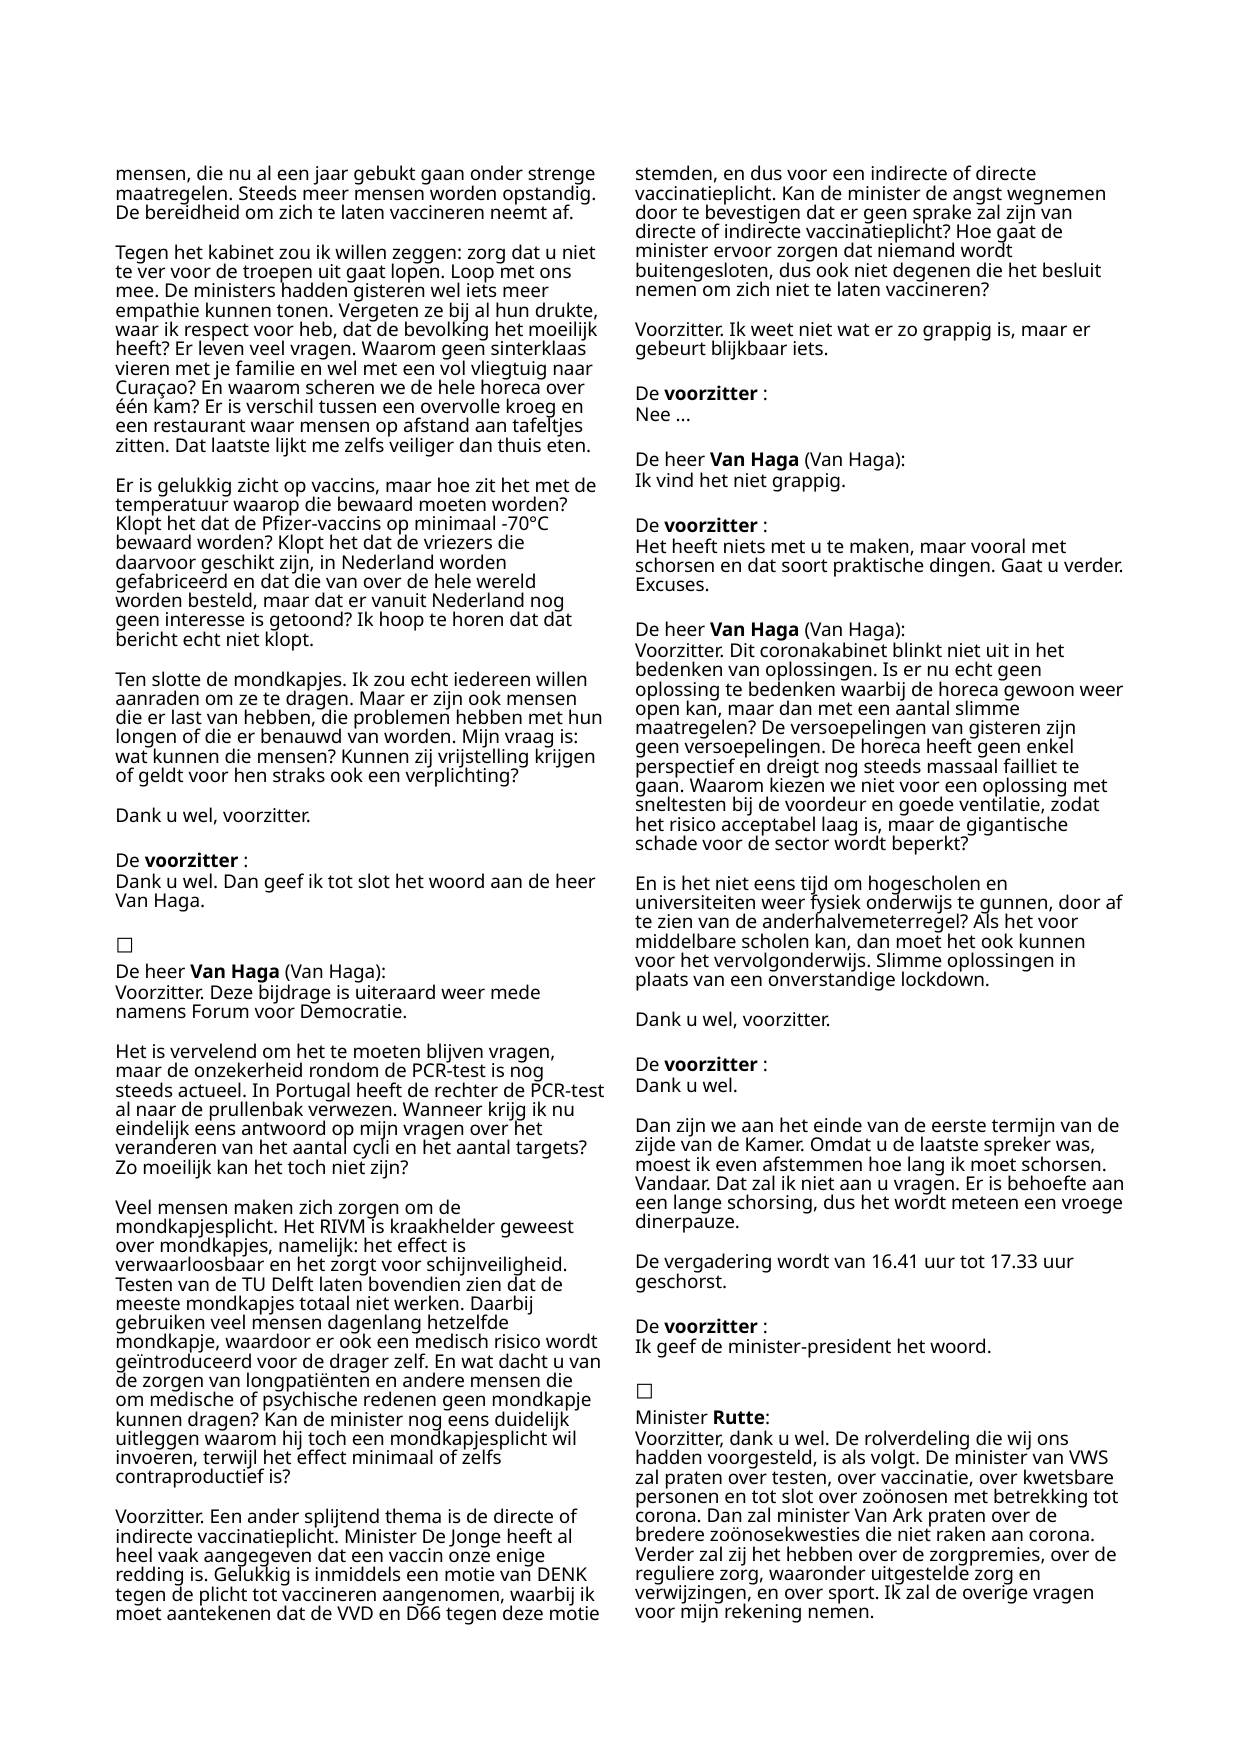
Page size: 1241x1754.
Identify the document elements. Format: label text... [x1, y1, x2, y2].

text Dank u wel. [635, 1077, 1125, 1096]
text Dan zijn we aan het einde van de eerste termijn van de zijde van de Kamer. Omdat u de laatste spreker was, moest ik even afstemmen hoe lang ik moet schorsen. Vandaar. Dat zal ik niet aan u vragen. Er is behoefte aan een lange schorsing, dus het wordt meteen een vroege dinerpauze. [635, 1117, 1125, 1233]
text Minister Rutte: [635, 1404, 1125, 1430]
text Voorzitter. Ik weet niet wat er zo grappig is, maar er gebeurt blijkbaar iets. [635, 321, 1125, 359]
text Voorzitter. Dit coronakabinet blinkt niet uit in het bedenken van oplossingen. Is er nu echt geen oplossing te bedenken waarbij de horeca gewoon weer open kan, maar dan met een aantal slimme maatregelen? De versoepelingen van gisteren zijn geen versoepelingen. De horeca heeft geen enkel perspectief en dreigt nog steeds massaal failliet te gaan. Waarom kiezen we niet voor een oplossing met sneltesten bij de voordeur en goede ventilatie, zodat het risico acceptabel laag is, maar de gigantische schade voor de sector wordt beperkt? [635, 642, 1125, 854]
text Dank u wel, voorzitter. [115, 807, 605, 826]
text ⬜ [115, 932, 605, 958]
text De voorzitter : [635, 380, 1125, 406]
text De voorzitter : [635, 1313, 1125, 1338]
text De voorzitter : [635, 512, 1125, 538]
text De vergadering wordt van 16.41 uur tot 17.33 uur geschorst. [635, 1253, 1125, 1292]
text Voorzitter. Deze bijdrage is uiteraard weer mede namens Forum voor Democratie. [115, 984, 605, 1022]
text Dank u wel, voorzitter. [635, 1011, 1125, 1030]
text stemden, en dus voor een indirecte of directe vaccinatieplicht. Kan de minister de angst wegnemen door te bevestigen dat er geen sprake zal zijn van directe of indirecte vaccinatieplicht? Hoe gaat de minister ervoor zorgen dat niemand wordt buitengesloten, dus ook niet degenen die het besluit nemen om zich niet te laten vaccineren? [635, 165, 1125, 300]
text De heer Van Haga (Van Haga): [635, 446, 1125, 472]
text Het is vervelend om het te moeten blijven vragen, maar de onzekerheid rondom de PCR-test is nog steeds actueel. In Portugal heeft de rechter de PCR-test al naar de prullenbak verwezen. Wanneer krijg ik nu eindelijk eens antwoord op mijn vragen over het veranderen van het aantal cycli en het aantal targets? Zo moeilijk kan het toch niet zijn? [115, 1043, 605, 1178]
text De voorzitter : [115, 847, 605, 873]
text Er is gelukkig zicht op vaccins, maar hoe zit het met de temperatuur waarop die bewaard moeten worden? Klopt het dat de Pfizer-vaccins op minimaal -70°C bewaard worden? Klopt het dat de vriezers die daarvoor geschikt zijn, in Nederland worden gefabriceerd en dat die van over de hele wereld worden besteld, maar dat er vanuit Nederland nog geen interesse is getoond? Ik hoop te horen dat dat bericht echt niet klopt. [115, 477, 605, 650]
text Voorzitter, dank u wel. De rolverdeling die wij ons hadden voorgesteld, is als volgt. De minister van VWS zal praten over testen, over vaccinatie, over kwetsbare personen en tot slot over zoönosen met betrekking tot corona. Dan zal minister Van Ark praten over de bredere zoönosekwesties die niet raken aan corona. Verder zal zij het hebben over de zorgpremies, over de reguliere zorg, waaronder uitgestelde zorg en verwijzingen, en over sport. Ik zal de overige vragen voor mijn rekening nemen. [635, 1430, 1125, 1623]
text Dank u wel. Dan geef ik tot slot het woord aan de heer Van Haga. [115, 873, 605, 911]
text Tegen het kabinet zou ik willen zeggen: zorg dat u niet te ver voor de troepen uit gaat lopen. Loop met ons mee. De ministers hadden gisteren wel iets meer empathie kunnen tonen. Vergeten ze bij al hun drukte, waar ik respect voor heb, dat de bevolking het moeilijk heeft? Er leven veel vragen. Waarom geen sinterklaas vieren met je familie en wel met een vol vliegtuig naar Curaçao? En waarom scheren we de hele horeca over één kam? Er is verschil tussen een overvolle kroeg en een restaurant waar mensen op afstand aan tafeltjes zitten. Dat laatste lijkt me zelfs veiliger dan thuis eten. [115, 244, 605, 456]
text De heer Van Haga (Van Haga): [115, 958, 605, 984]
text Ik geef de minister-president het woord. [635, 1338, 1125, 1358]
text Het heeft niets met u te maken, maar vooral met schorsen en dat soort praktische dingen. Gaat u verder. Excuses. [635, 538, 1125, 596]
text mensen, die nu al een jaar gebukt gaan onder strenge maatregelen. Steeds meer mensen worden opstandig. De bereidheid om zich te laten vaccineren neemt af. [115, 165, 605, 223]
text Ten slotte de mondkapjes. Ik zou echt iedereen willen aanraden om ze te dragen. Maar er zijn ook mensen die er last van hebben, die problemen hebben met hun longen of die er benauwd van worden. Mijn vraag is: wat kunnen die mensen? Kunnen zij vrijstelling krijgen of geldt voor hen straks ook een verplichting? [115, 671, 605, 786]
text De voorzitter : [635, 1051, 1125, 1077]
text ⬜ [635, 1379, 1125, 1404]
text Nee ... [635, 406, 1125, 425]
text Ik vind het niet grappig. [635, 472, 1125, 491]
text Voorzitter. Een ander splijtend thema is de directe of indirecte vaccinatieplicht. Minister De Jonge heeft al heel vaak aangegeven dat een vaccin onze enige redding is. Gelukkig is inmiddels een motie van DENK tegen de plicht tot vaccineren aangenomen, waarbij ik moet aantekenen dat de VVD en D66 tegen deze motie [115, 1508, 605, 1624]
text En is het niet eens tijd om hogescholen en universiteiten weer fysiek onderwijs te gunnen, door af te zien van de anderhalvemeterregel? Als het voor middelbare scholen kan, dan moet het ook kunnen voor het vervolgonderwijs. Slimme oplossingen in plaats van een onverstandige lockdown. [635, 875, 1125, 990]
text Veel mensen maken zich zorgen om de mondkapjesplicht. Het RIVM is kraakhelder geweest over mondkapjes, namelijk: het effect is verwaarloosbaar en het zorgt voor schijnveiligheid. Testen van de TU Delft laten bovendien zien dat de meeste mondkapjes totaal niet werken. Daarbij gebruiken veel mensen dagenlang hetzelfde mondkapje, waardoor er ook een medisch risico wordt geïntroduceerd voor de drager zelf. En wat dacht u van de zorgen van longpatiënten en andere mensen die om medische of psychische redenen geen mondkapje kunnen dragen? Kan de minister nog eens duidelijk uitleggen waarom hij toch een mondkapjesplicht wil invoeren, terwijl het effect minimaal of zelfs contraproductief is? [115, 1199, 605, 1488]
text De heer Van Haga (Van Haga): [635, 616, 1125, 642]
